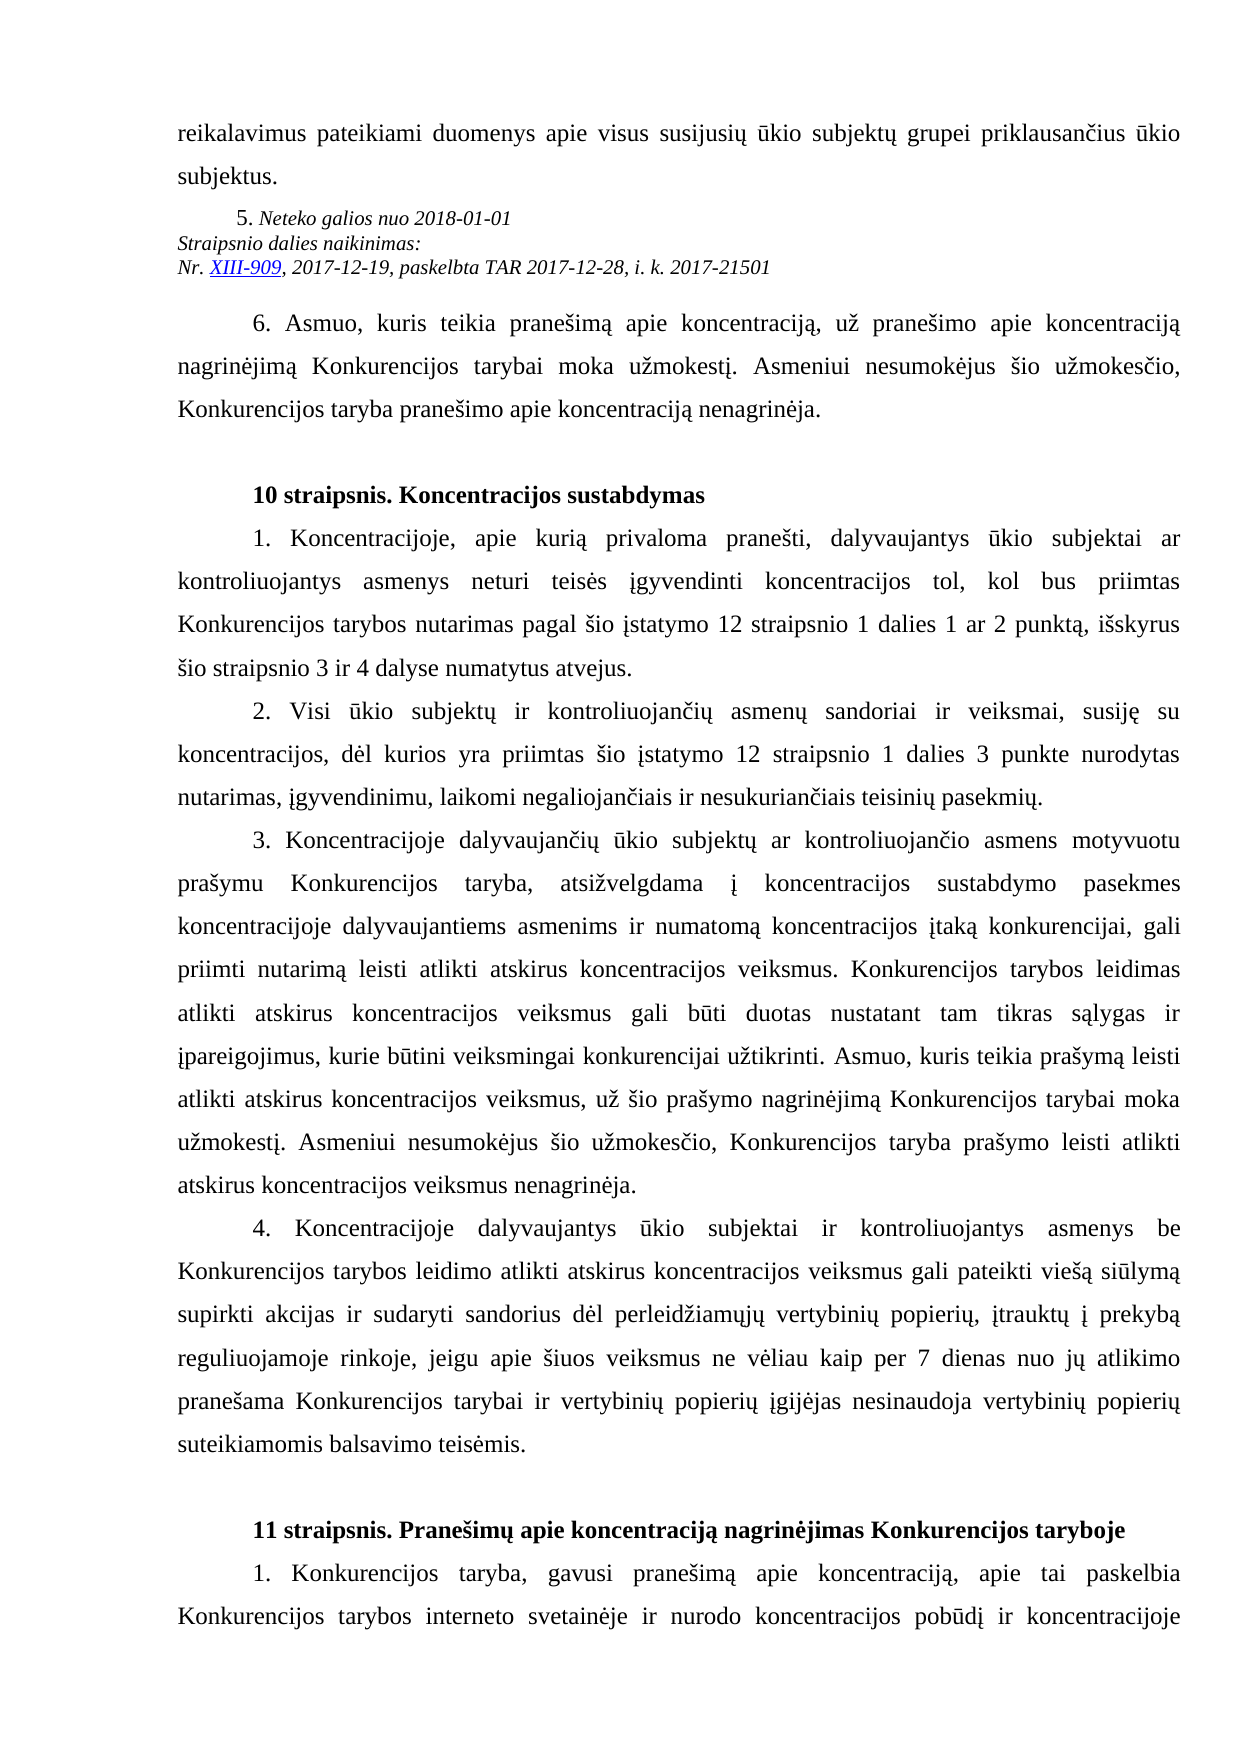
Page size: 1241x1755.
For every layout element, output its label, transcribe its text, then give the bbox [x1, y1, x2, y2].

text 3. Koncentracijoje dalyvaujančių ūkio subjektų ar kontroliuojančio asmens motyvuotu prašymu Konkurencijos taryba, atsižvelgdama į koncentracijos sustabdymo pasekmes koncentracijoje dalyvaujantiems asmenims ir numatomą koncentracijos įtaką konkurencijai, gali priimti nutarimą leisti atlikti atskirus koncentracijos veiksmus. Konkurencijos tarybos leidimas atlikti atskirus koncentracijos veiksmus gali būti duotas nustatant tam tikras sąlygas ir įpareigojimus, kurie būtini veiksmingai konkurencijai užtikrinti. Asmuo, kuris teikia prašymą leisti atlikti atskirus koncentracijos veiksmus, už šio prašymo nagrinėjimą Konkurencijos tarybai moka užmokestį. Asmeniui nesumokėjus šio užmokesčio, Konkurencijos taryba prašymo leisti atlikti atskirus koncentracijos veiksmus nenagrinėja. [177, 825, 1181, 1199]
text 2. Visi ūkio subjektų ir kontroliuojančių asmenų sandoriai ir veiksmai, susiję su koncentracijos, dėl kurios yra priimtas šio įstatymo 12 straipsnio 1 dalies 3 punkte nurodytas nutarimas, įgyvendinimu, laikomi negaliojančiais ir nesukuriančiais teisinių pasekmių. [177, 696, 1181, 811]
text 1. Koncentracijoje, apie kurią privaloma pranešti, dalyvaujantys ūkio subjektai ar kontroliuojantys asmenys neturi teisės įgyvendinti koncentracijos tol, kol bus priimtas Konkurencijos tarybos nutarimas pagal šio įstatymo 12 straipsnio 1 dalies 1 ar 2 punktą, išskyrus šio straipsnio 3 ir 4 dalyse numatytus atvejus. [177, 523, 1181, 681]
text 5. Neteko galios nuo 2018-01-01 [177, 204, 1181, 231]
text 1. Konkurencijos taryba, gavusi pranešimą apie koncentraciją, apie tai paskelbia Konkurencijos tarybos interneto svetainėje ir nurodo koncentracijos pobūdį ir koncentracijoje [177, 1558, 1181, 1630]
text 6. Asmuo, kuris teikia pranešimą apie koncentraciją, už pranešimo apie koncentraciją nagrinėjimą Konkurencijos tarybai moka užmokestį. Asmeniui nesumokėjus šio užmokesčio, Konkurencijos taryba pranešimo apie koncentraciją nenagrinėja. [177, 308, 1181, 423]
text Straipsnio dalies naikinimas: [177, 231, 1181, 255]
text 11 straipsnis. Pranešimų apie koncentraciją nagrinėjimas Konkurencijos taryboje [177, 1515, 1181, 1544]
text reikalavimus pateikiami duomenys apie visus susijusių ūkio subjektų grupei priklausančius ūkio subjektus. [177, 118, 1181, 190]
text 10 straipsnis. Koncentracijos sustabdymas [177, 480, 1181, 509]
text Nr. XIII-909, 2017-12-19, paskelbta TAR 2017-12-28, i. k. 2017-21501 [177, 255, 1181, 279]
text 4. Koncentracijoje dalyvaujantys ūkio subjektai ir kontroliuojantys asmenys be Konkurencijos tarybos leidimo atlikti atskirus koncentracijos veiksmus gali pateikti viešą siūlymą supirkti akcijas ir sudaryti sandorius dėl perleidžiamųjų vertybinių popierių, įtrauktų į prekybą reguliuojamoje rinkoje, jeigu apie šiuos veiksmus ne vėliau kaip per 7 dienas nuo jų atlikimo pranešama Konkurencijos tarybai ir vertybinių popierių įgijėjas nesinaudoja vertybinių popierių suteikiamomis balsavimo teisėmis. [177, 1213, 1181, 1458]
